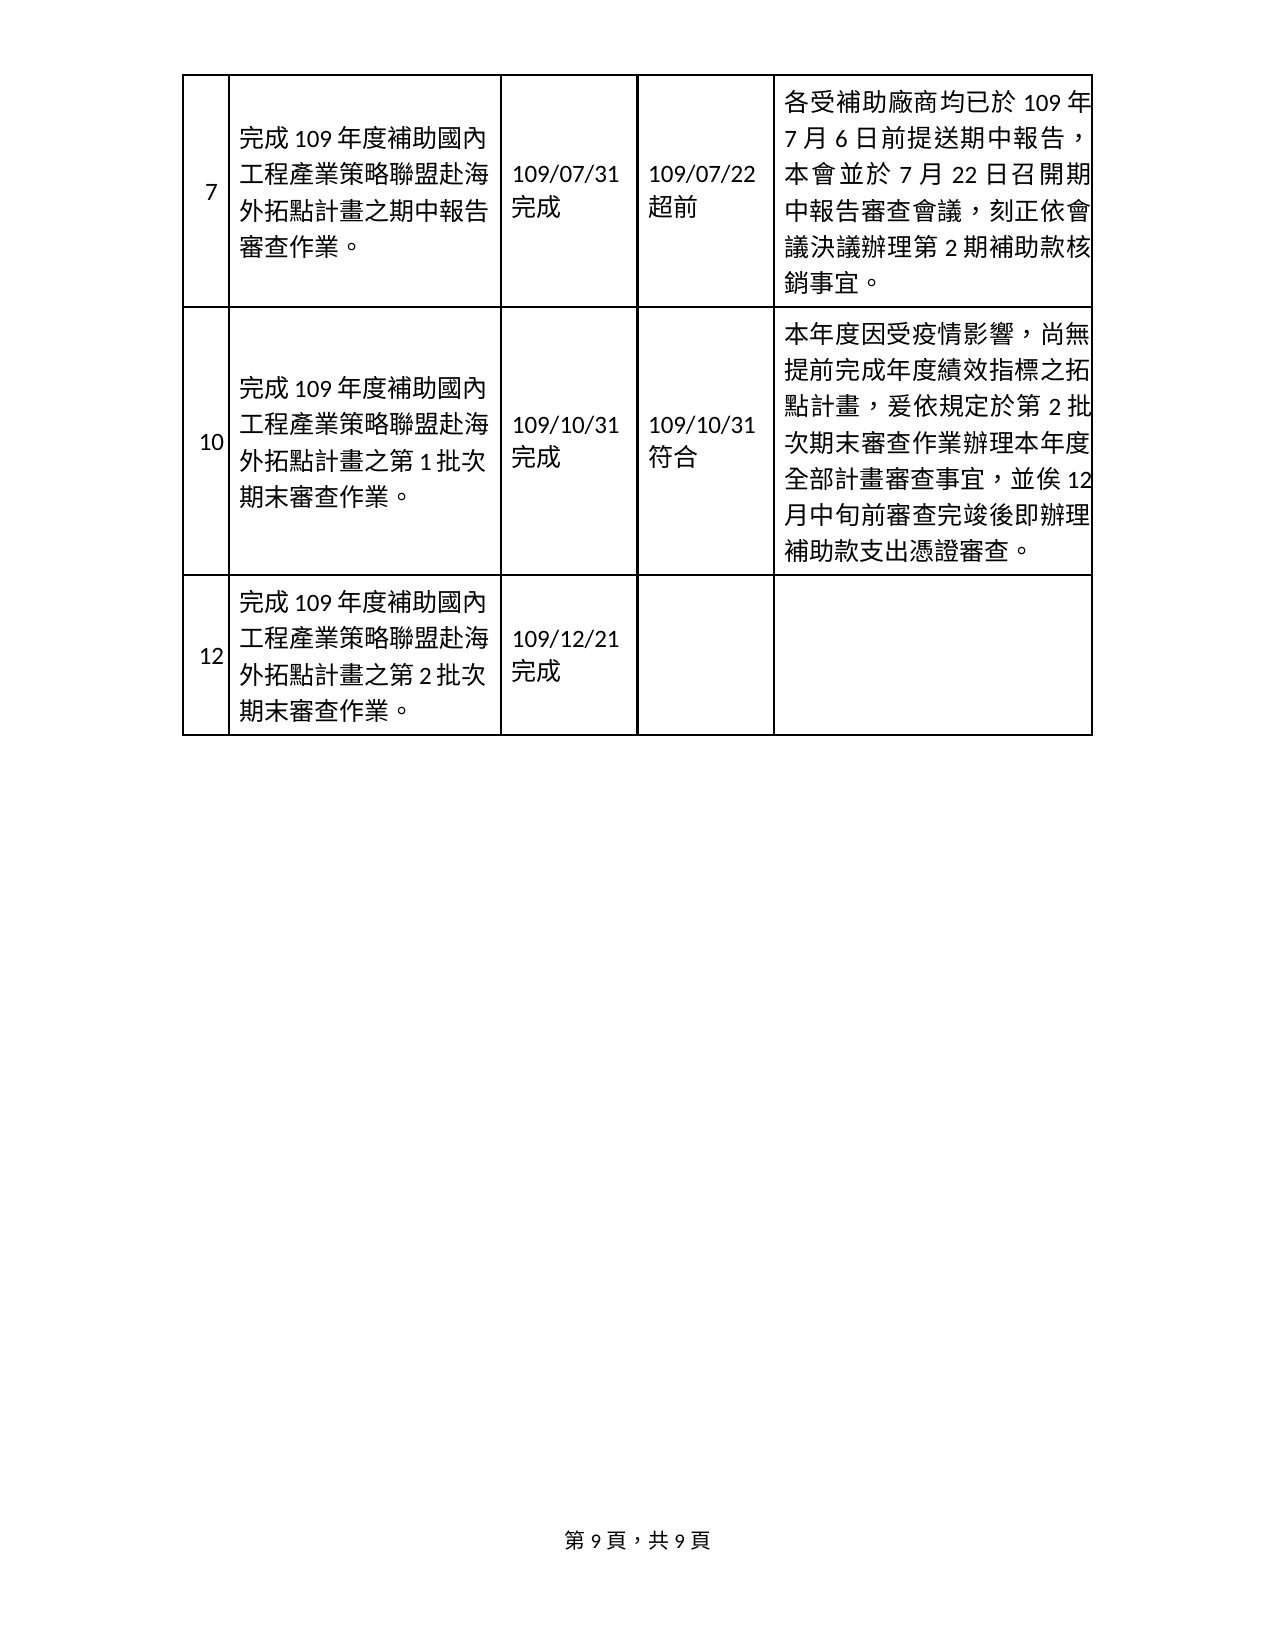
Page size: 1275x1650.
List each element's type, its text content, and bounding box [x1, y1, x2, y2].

table_cell 109/12/21完成 [502, 576, 636, 734]
table_cell 109/10/31符合 [639, 308, 773, 574]
table_cell 109/07/31完成 [502, 76, 636, 306]
table_cell [639, 576, 773, 734]
table_cell 本年度因受疫情影響，尚無提前完成年度績效指標之拓點計畫，爰依規定於第2批次期末審查作業辦理本年度全部計畫審查事宜，並俟12月中旬前審查完竣後即辦理補助款支出憑證審查。 [775, 308, 1091, 574]
table_cell 10 [184, 308, 228, 574]
table_cell 完成109年度補助國內工程產業策略聯盟赴海外拓點計畫之第2批次期末審查作業。 [230, 576, 500, 734]
table_cell 12 [184, 576, 228, 734]
table_cell 完成109年度補助國內工程產業策略聯盟赴海外拓點計畫之期中報告審查作業。 [230, 76, 500, 306]
table_cell 109/10/31完成 [502, 308, 636, 574]
table_cell 109/07/22超前 [639, 76, 773, 306]
table_cell 7 [184, 76, 228, 306]
table_cell 各受補助廠商均已於109年7月6日前提送期中報告，本會並於7月22日召開期中報告審查會議，刻正依會議決議辦理第2期補助款核銷事宜。 [775, 76, 1091, 306]
table_cell [775, 576, 1091, 734]
table_cell 完成109年度補助國內工程產業策略聯盟赴海外拓點計畫之第1批次期末審查作業。 [230, 308, 500, 574]
